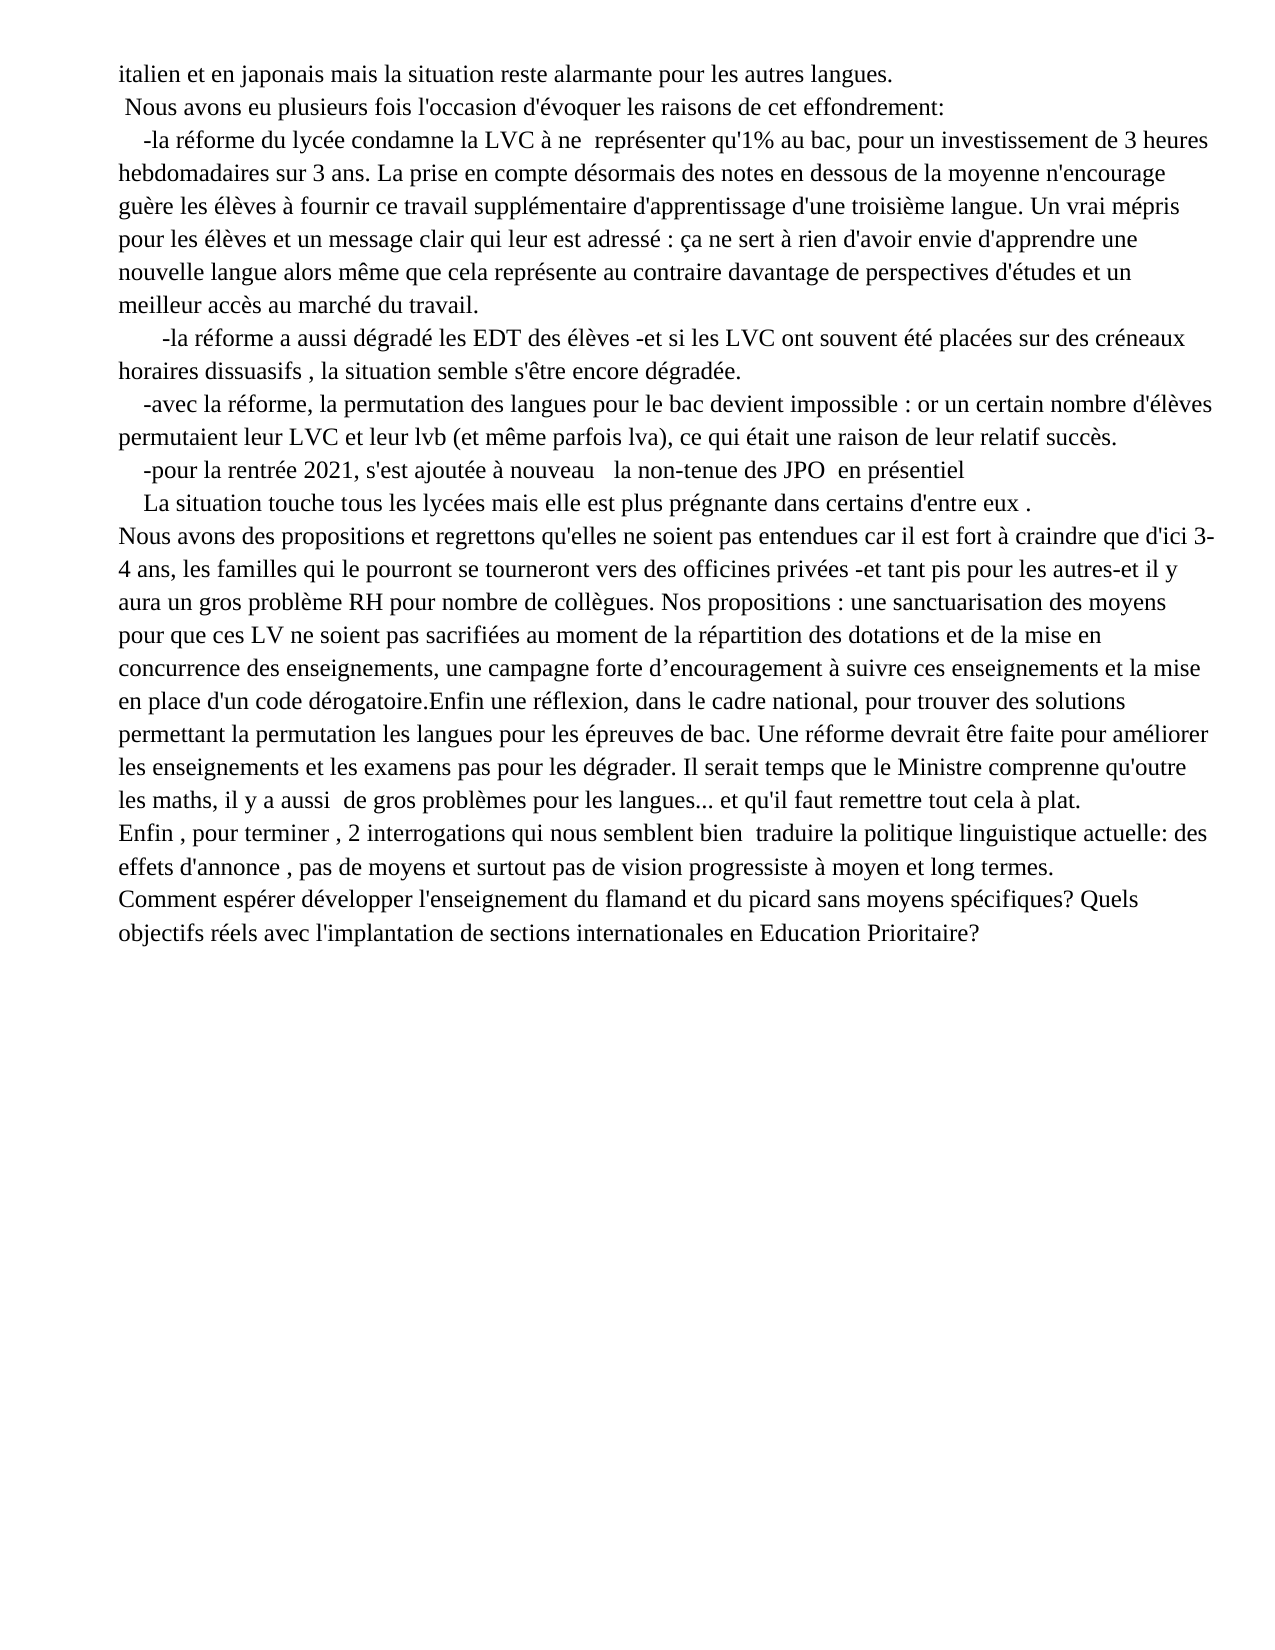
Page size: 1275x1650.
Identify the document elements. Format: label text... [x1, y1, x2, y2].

text italien et en japonais mais la situation reste alarmante pour les autres langues. Nous avons eu plusieurs fois l'occasion d'évoquer les raisons de cet effondrement: -la réforme du lycée condamne la LVC à ne représenter qu'1% au bac, pour un investissement de 3 heures hebdomadaires sur 3 ans. La prise en compte désormais des notes en dessous de la moyenne n'encourage guère les élèves à fournir ce travail supplémentaire d'apprentissage d'une troisième langue. Un vrai mépris pour les élèves et un message clair qui leur est adressé : ça ne sert à rien d'avoir envie d'apprendre une nouvelle langue alors même que cela représente au contraire davantage de perspectives d'études et un meilleur accès au marché du travail. -la réforme a aussi dégradé les EDT des élèves -et si les LVC ont souvent été placées sur des créneaux horaires dissuasifs , la situation semble s'être encore dégradée. -avec la réforme, la permutation des langues pour le bac devient impossible : or un certain nombre d'élèves permutaient leur LVC et leur lvb (et même parfois lva), ce qui était une raison de leur relatif succès. -pour la rentrée 2021, s'est ajoutée à nouveau la non-tenue des JPO en présentiel La situation touche tous les lycées mais elle est plus prégnante dans certains d'entre eux . Nous avons des propositions et regrettons qu'elles ne soient pas entendues car il est fort à craindre que d'ici 3-4 ans, les familles qui le pourront se tourneront vers des officines privées -et tant pis pour les autres-et il y aura un gros problème RH pour nombre de collègues. Nos propositions : une sanctuarisation des moyens pour que ces LV ne soient pas sacrifiées au moment de la répartition des dotations et de la mise en concurrence des enseignements, une campagne forte d’encouragement à suivre ces enseignements et la mise en place d'un code dérogatoire.Enfin une réflexion, dans le cadre national, pour trouver des solutions permettant la permutation les langues pour les épreuves de bac. Une réforme devrait être faite pour améliorer les enseignements et les examens pas pour les dégrader. Il serait temps que le Ministre comprenne qu'outre les maths, il y a aussi de gros problèmes pour les langues... et qu'il faut remettre tout cela à plat. Enfin , pour terminer , 2 interrogations qui nous semblent bien traduire la politique linguistique actuelle: des effets d'annonce , pas de moyens et surtout pas de vision progressiste à moyen et long termes. Comment espérer développer l'enseignement du flamand et du picard sans moyens spécifiques? Quels objectifs réels avec l'implantation de sections internationales en Education Prioritaire? [118, 59, 1216, 1012]
